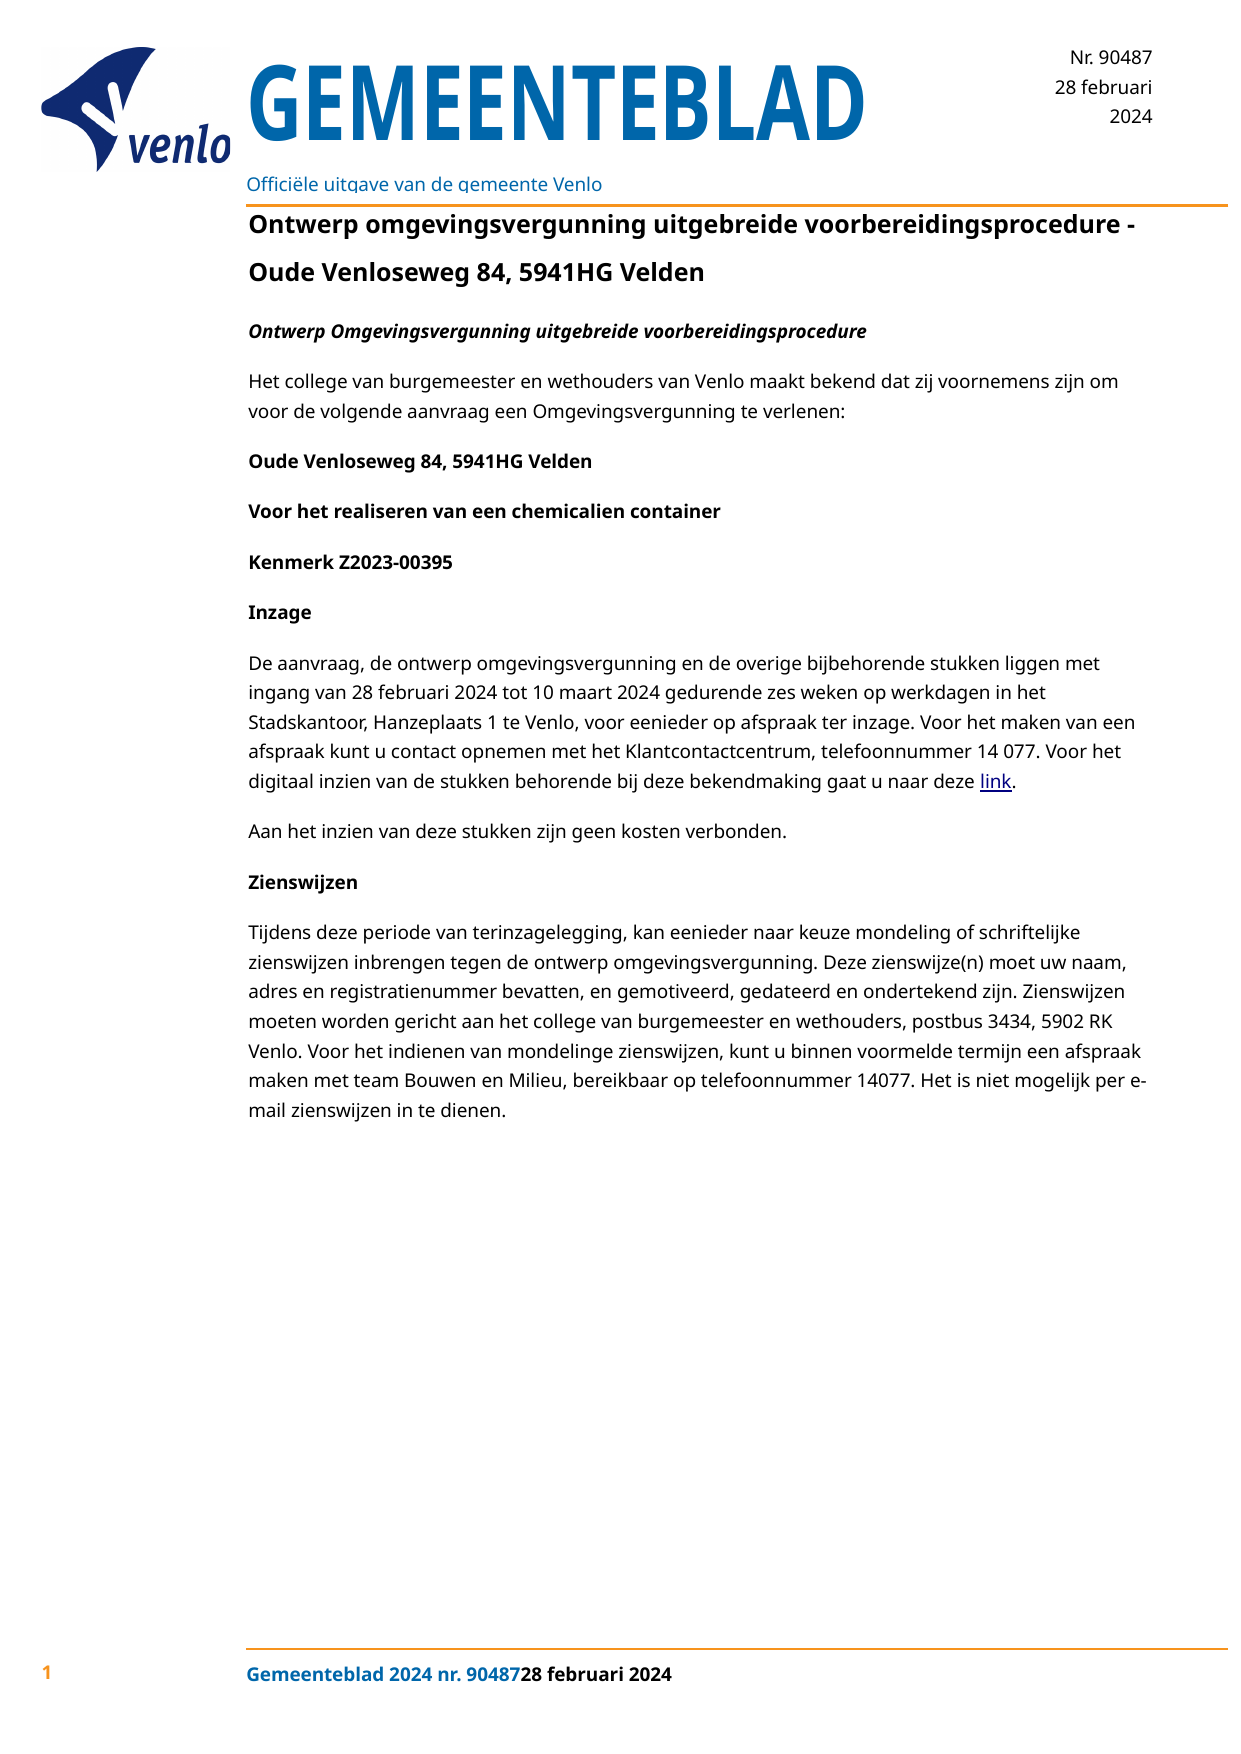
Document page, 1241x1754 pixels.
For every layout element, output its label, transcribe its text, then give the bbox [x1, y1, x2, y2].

text Ontwerp Omgevingsvergunning uitgebreide voorbereidingsprocedure [248, 318, 1152, 344]
text Zienswijzen [248, 869, 1152, 895]
text Voor het realiseren van een chemicalien container [248, 499, 1152, 524]
text Oude Venloseweg 84, 5941HG Velden [248, 448, 1152, 474]
picture [41, 47, 231, 172]
text De aanvraag, de ontwerp omgevingsvergunning en de overige bijbehorende stukken liggen met ingang van 28 februari 2024 tot 10 maart 2024 gedurende zes weken op werkdagen in het Stadskantoor, Hanzeplaats 1 te Venlo, voor eenieder op afspraak ter inzage. Voor het maken van een afspraak kunt u contact opnemen met het Klantcontactcentrum, telefoonnummer 14 077. Voor het digitaal inzien van de stukken behorende bij deze bekendmaking gaat u naar deze link. [248, 650, 1152, 794]
text Tijdens deze periode van terinzagelegging, kan eenieder naar keuze mondeling of schriftelijke zienswijzen inbrengen tegen de ontwerp omgevingsvergunning. Deze zienswijze(n) moet uw naam, adres en registratienummer bevatten, en gemotiveerd, gedateerd en ondertekend zijn. Zienswijzen moeten worden gericht aan het college van burgemeester en wethouders, postbus 3434, 5902 RK Venlo. Voor het indienen van mondelinge zienswijzen, kunt u binnen voormelde termijn een afspraak maken met team Bouwen en Milieu, bereikbaar op telefoonnummer 14077. Het is niet mogelijk per e-mail zienswijzen in te dienen. [248, 919, 1152, 1123]
text Aan het inzien van deze stukken zijn geen kosten verbonden. [248, 819, 1152, 844]
text Ontwerp omgevingsvergunning uitgebreide voorbereidingsprocedure - Oude Venloseweg 84, 5941HG Velden [248, 207, 1152, 288]
text Het college van burgemeester en wethouders van Venlo maakt bekend dat zij voornemens zijn om voor de volgende aanvraag een Omgevingsvergunning te verlenen: [248, 368, 1152, 424]
text Kenmerk Z2023-00395 [248, 549, 1152, 575]
text Inzage [248, 599, 1152, 625]
